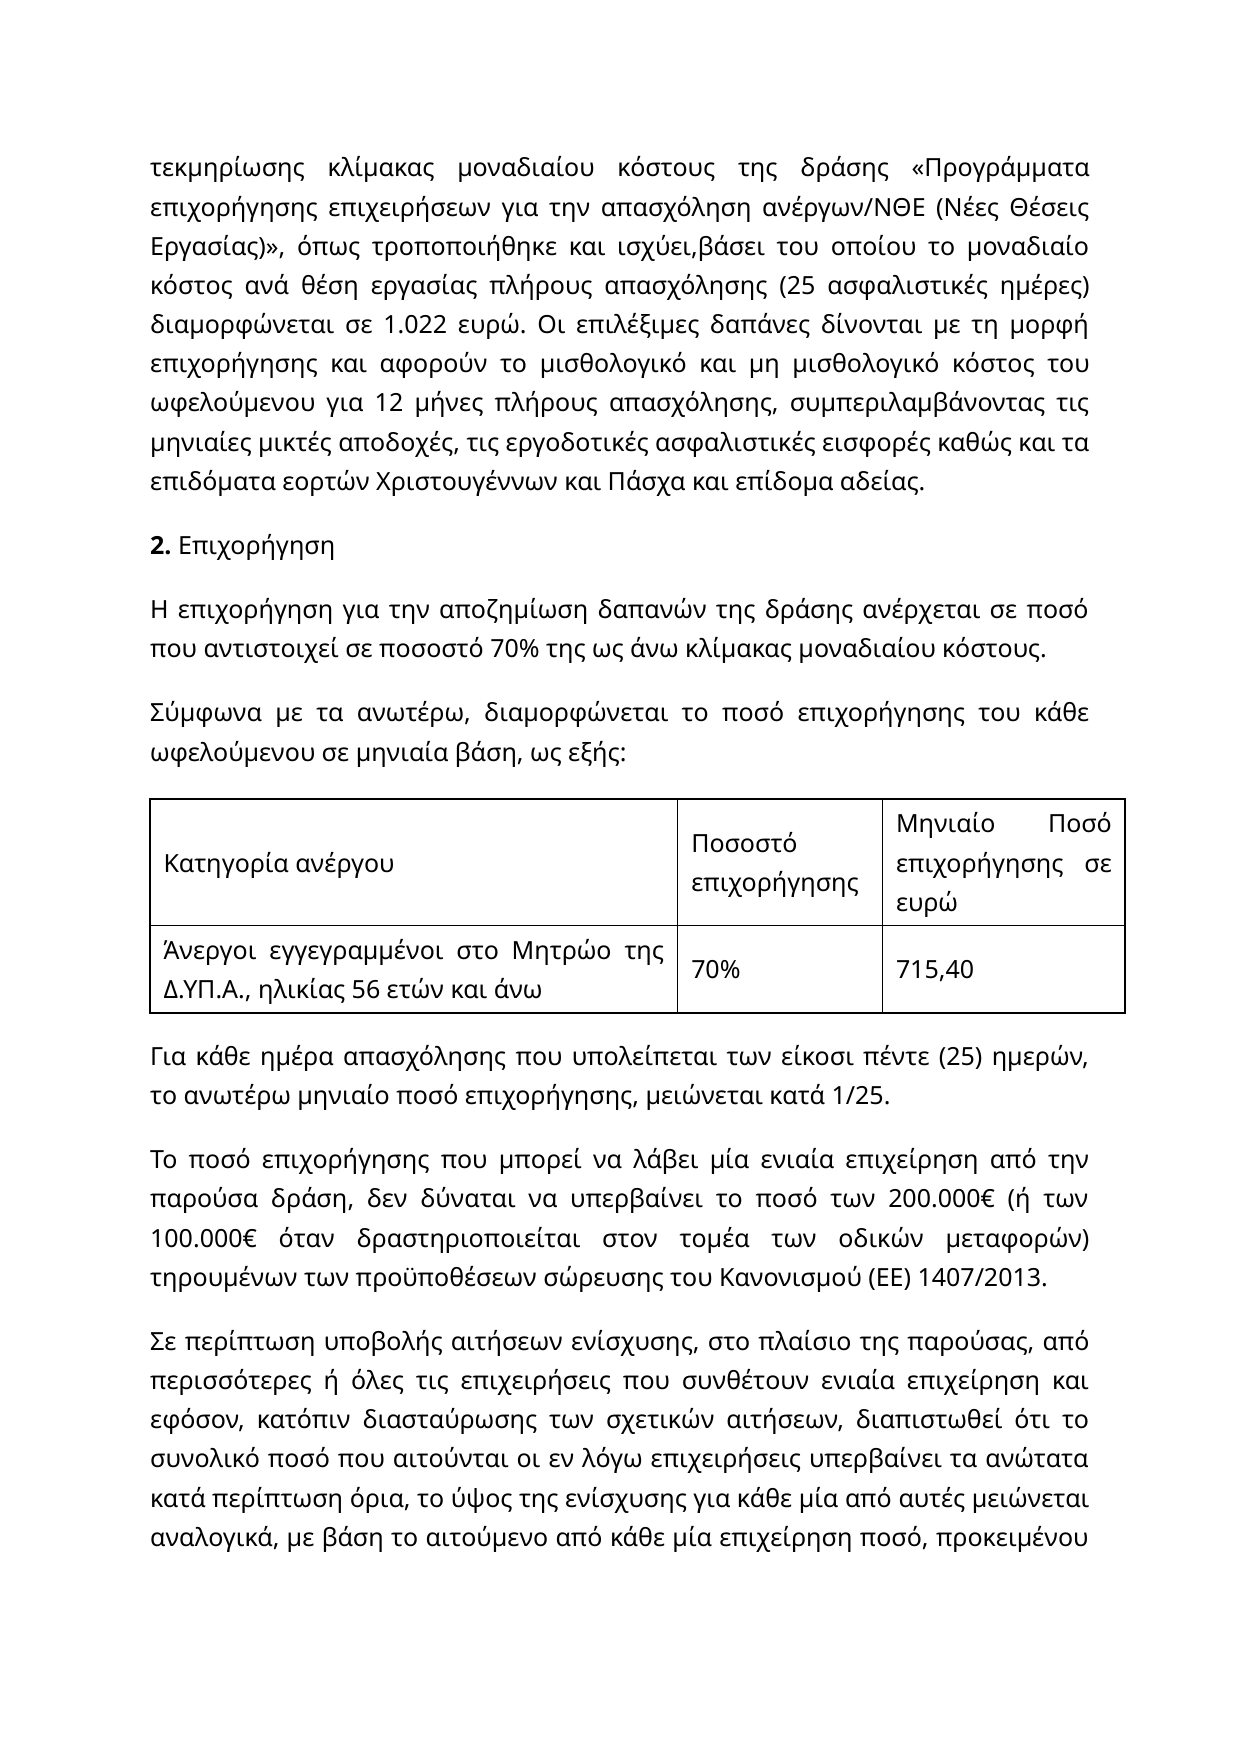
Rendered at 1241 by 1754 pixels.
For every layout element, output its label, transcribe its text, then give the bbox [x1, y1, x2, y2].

table_header Μηνιαίο Ποσό επιχορήγησης σε ευρώ [883, 800, 1124, 925]
table_cell Άνεργοι εγγεγραμμένοι στο Μητρώο της Δ.ΥΠ.Α., ηλικίας 56 ετών και άνω [151, 926, 677, 1012]
text Για κάθε ημέρα απασχόλησης που υπολείπεται των είκοσι πέντε (25) ημερών, το ανωτέρω μηνιαίο ποσό επιχορήγησης, μειώνεται κατά 1/25. [150, 1039, 1090, 1112]
table_cell 715,40 [883, 926, 1124, 1012]
table_header Κατηγορία ανέργου [151, 800, 677, 925]
text τεκμηρίωσης κλίμακας μοναδιαίου κόστους της δράσης «Προγράμματα επιχορήγησης επιχειρήσεων για την απασχόληση ανέργων/ΝΘΕ (Νέες Θέσεις Εργασίας)», όπως τροποποιήθηκε και ισχύει,βάσει του οποίου το μοναδιαίο κόστος ανά θέση εργασίας πλήρους απασχόλησης (25 ασφαλιστικές ημέρες) διαμορφώνεται σε 1.022 ευρώ. Οι επιλέξιμες δαπάνες δίνονται με τη μορφή επιχορήγησης και αφορούν το μισθολογικό και μη μισθολογικό κόστος του ωφελούμενου για 12 μήνες πλήρους απασχόλησης, συμπεριλαμβάνοντας τις μηνιαίες μικτές αποδοχές, τις εργοδοτικές ασφαλιστικές εισφορές καθώς και τα επιδόματα εορτών Χριστουγέννων και Πάσχα και επίδομα αδείας. [150, 150, 1090, 497]
table_cell 70% [678, 926, 882, 1012]
text Η επιχορήγηση για την αποζημίωση δαπανών της δράσης ανέρχεται σε ποσό που αντιστοιχεί σε ποσοστό 70% της ως άνω κλίμακας μοναδιαίου κόστους. [150, 592, 1090, 665]
text Το ποσό επιχορήγησης που μπορεί να λάβει μία ενιαία επιχείρηση από την παρούσα δράση, δεν δύναται να υπερβαίνει το ποσό των 200.000€ (ή των 100.000€ όταν δραστηριοποιείται στον τομέα των οδικών μεταφορών) τηρουμένων των προϋποθέσεων σώρευσης του Κανονισμού (ΕΕ) 1407/2013. [150, 1142, 1090, 1293]
text Σύμφωνα με τα ανωτέρω, διαμορφώνεται το ποσό επιχορήγησης του κάθε ωφελούμενου σε μηνιαία βάση, ως εξής: [150, 695, 1090, 768]
table_header Ποσοστό επιχορήγησης [678, 800, 882, 925]
text Σε περίπτωση υποβολής αιτήσεων ενίσχυσης, στο πλαίσιο της παρούσας, από περισσότερες ή όλες τις επιχειρήσεις που συνθέτουν ενιαία επιχείρηση και εφόσον, κατόπιν διασταύρωσης των σχετικών αιτήσεων, διαπιστωθεί ότι το συνολικό ποσό που αιτούνται οι εν λόγω επιχειρήσεις υπερβαίνει τα ανώτατα κατά περίπτωση όρια, το ύψος της ενίσχυσης για κάθε μία από αυτές μειώνεται αναλογικά, με βάση το αιτούμενο από κάθε μία επιχείρηση ποσό, προκειμένου [150, 1324, 1090, 1553]
text 2. Επιχορήγηση [150, 527, 1090, 562]
